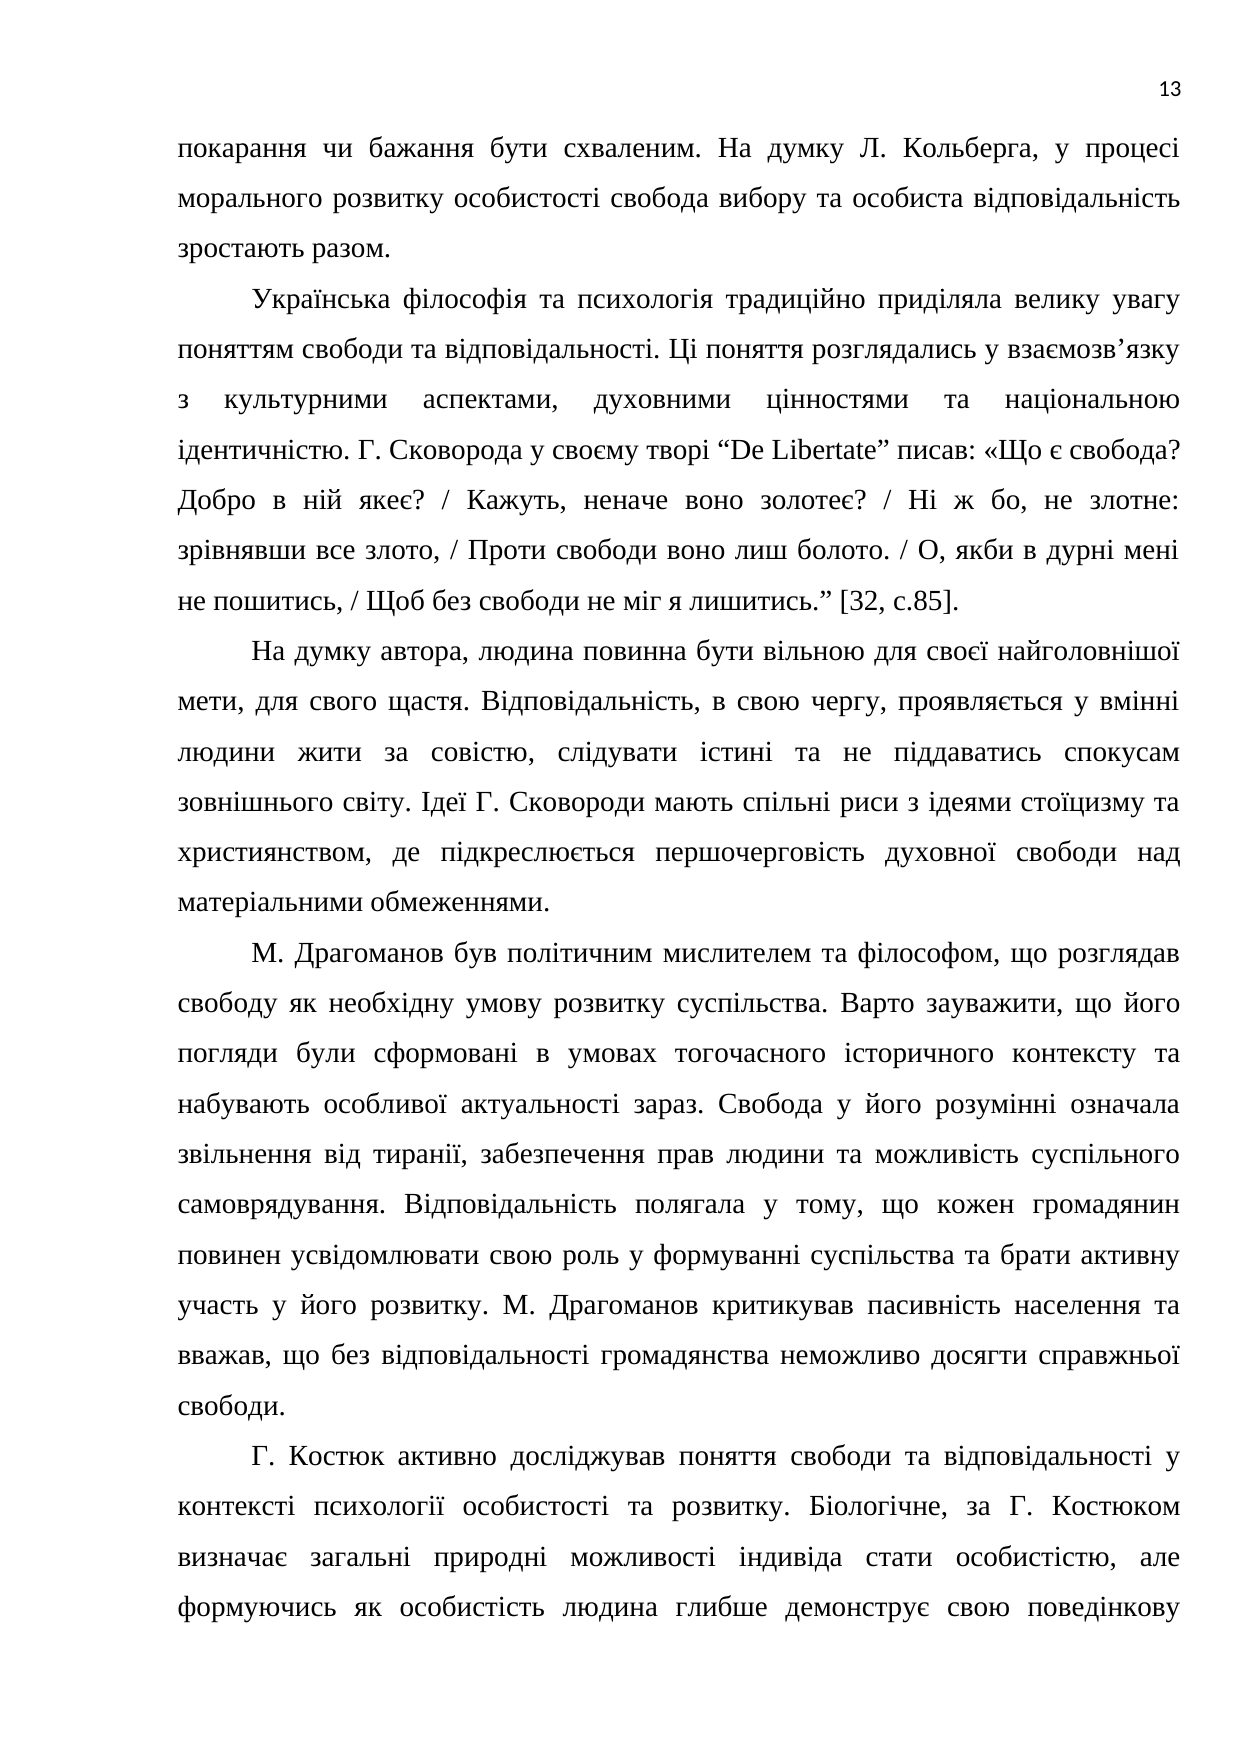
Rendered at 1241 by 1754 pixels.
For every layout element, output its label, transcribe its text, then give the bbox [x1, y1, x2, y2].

text Українська філософія та психологія традиційно приділяла велику увагу поняттям свободи та відповідальності. Ці поняття розглядались у взаємозв’язку з культурними аспектами, духовними цінностями та національною ідентичністю. Г. Сковорода у своєму творі “De Libertate” писав: «Що є свобода? Добро в ній якеє? / Кажуть, неначе воно золотеє? / Ні ж бо, не злотне: зрівнявши все злото, / Проти свободи воно лиш болото. / О, якби в дурні мені не пошитись, / Щоб без свободи не міг я лишитись.” [32, с.85]. [177, 281, 1181, 616]
text покарання чи бажання бути схваленим. На думку Л. Кольберга, у процесі морального розвитку особистості свобода вибору та особиста відповідальність зростають разом. [177, 130, 1181, 264]
text М. Драгоманов був політичним мислителем та філософом, що розглядав свободу як необхідну умову розвитку суспільства. Варто зауважити, що його погляди були сформовані в умовах тогочасного історичного контексту та набувають особливої актуальності зараз. Свобода у його розумінні означала звільнення від тиранії, забезпечення прав людини та можливість суспільного самоврядування. Відповідальність полягала у тому, що кожен громадянин повинен усвідомлювати свою роль у формуванні суспільства та брати активну участь у його розвитку. М. Драгоманов критикував пасивність населення та вважав, що без відповідальності громадянства неможливо досягти справжньої свободи. [177, 935, 1181, 1421]
text Г. Костюк активно досліджував поняття свободи та відповідальності у контексті психології особистості та розвитку. Біологічне, за Г. Костюком визначає загальні природні можливості індивіда стати особистістю, але формуючись як особистість людина глибше демонструє свою поведінкову [177, 1438, 1181, 1622]
text На думку автора, людина повинна бути вільною для своєї найголовнішої мети, для свого щастя. Відповідальність, в свою чергу, проявляється у вмінні людини жити за совістю, слідувати істині та не піддаватись спокусам зовнішнього світу. Ідеї Г. Сковороди мають спільні риси з ідеями стоїцизму та християнством, де підкреслюється першочерговість духовної свободи над матеріальними обмеженнями. [177, 633, 1181, 918]
